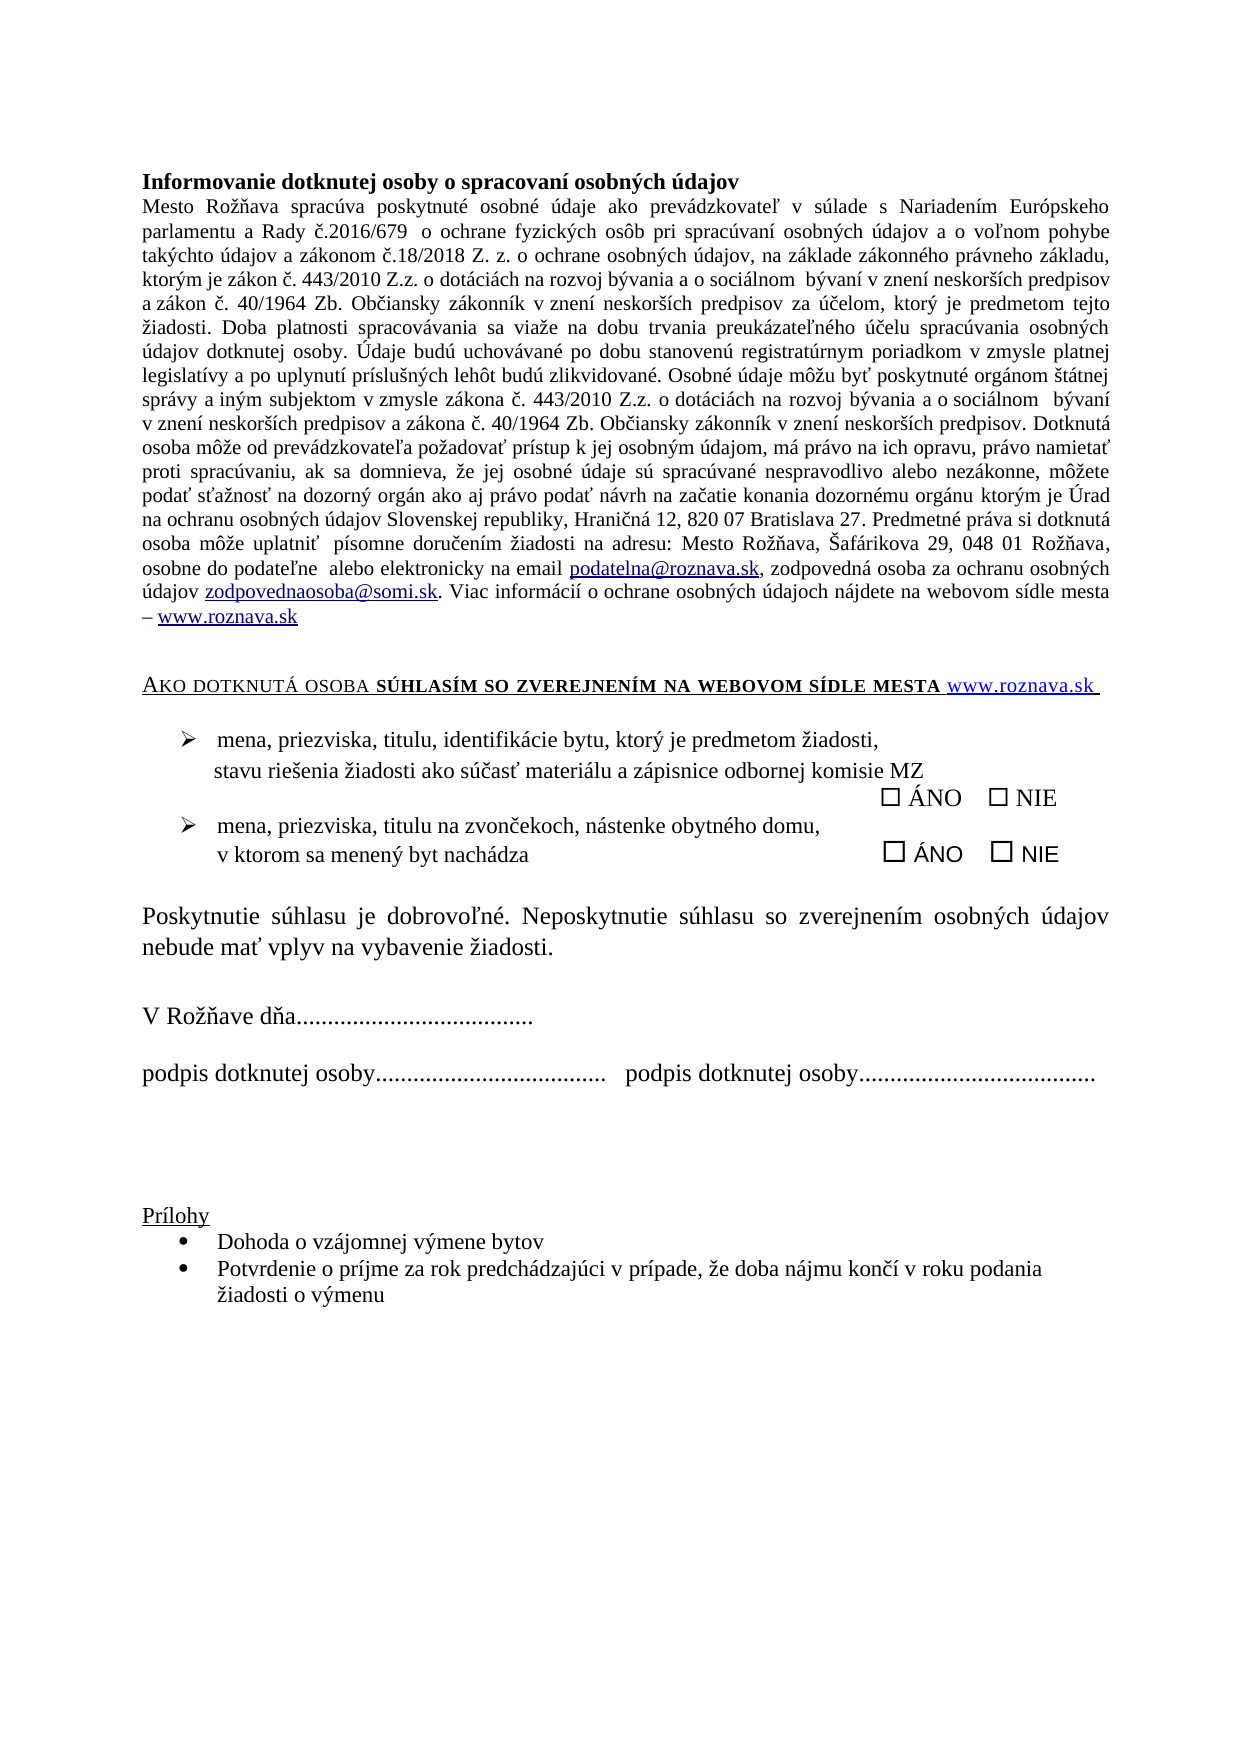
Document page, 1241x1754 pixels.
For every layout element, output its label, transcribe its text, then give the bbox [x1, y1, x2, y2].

text  ÁNO  NIE [879, 783, 1110, 812]
list mena, priezviska, titulu na zvončekoch, nástenke obytného domu, [179, 812, 1110, 839]
text stavu riešenia žiadosti ako súčasť materiálu a zápisnice odbornej komisie MZ [142, 755, 1110, 783]
text Informovanie dotknutej osoby o spracovaní osobných údajov [142, 168, 1110, 194]
list mena, priezviska, titulu, identifikácie bytu, ktorý je predmetom žiadosti, [179, 726, 1110, 752]
text Poskytnutie súhlasu je dobrovoľné. Neposkytnutie súhlasu so zverejnením osobných údajov nebude mať vplyv na vybavenie žiadosti. [142, 901, 1110, 961]
text podpis dotknutej osoby..................................... podpis dotknutej osoby...................................... [142, 1058, 1110, 1087]
text V Rožňave dňa...................................... [142, 1001, 1110, 1029]
text Mesto Rožňava spracúva poskytnuté osobné údaje ako prevádzkovateľ v súlade s Nariadením Európskeho parlamentu a Rady č.2016/679 o ochrane fyzických osôb pri spracúvaní osobných údajov a o voľnom pohybe takýchto údajov a zákonom č.18/2018 Z. z. o ochrane osobných údajov, na základe zákonného právneho základu, ktorým je zákon č. 443/2010 Z.z. o dotáciách na rozvoj bývania a o sociálnom bývaní v znení neskorších predpisov a zákon č. 40/1964 Zb. Občiansky zákonník v znení neskorších predpisov za účelom, ktorý je predmetom tejto žiadosti. Doba platnosti spracovávania sa viaže na dobu trvania preukázateľného účelu spracúvania osobných údajov dotknutej osoby. Údaje budú uchovávané po dobu stanovenú registratúrnym poriadkom v zmysle platnej legislatívy a po uplynutí príslušných lehôt budú zlikvidované. Osobné údaje môžu byť poskytnuté orgánom štátnej správy a iným subjektom v zmysle zákona č. 443/2010 Z.z. o dotáciách na rozvoj bývania a o sociálnom bývaní v znení neskorších predpisov a zákona č. 40/1964 Zb. Občiansky zákonník v znení neskorších predpisov. Dotknutá osoba môže od prevádzkovateľa požadovať prístup k jej osobným údajom, má právo na ich opravu, právo namietať proti spracúvaniu, ak sa domnieva, že jej osobné údaje sú spracúvané nespravodlivo alebo nezákonne, môžete podať sťažnosť na dozorný orgán ako aj právo podať návrh na začatie konania dozornému orgánu ktorým je Úrad na ochranu osobných údajov Slovenskej republiky, Hraničná 12, 820 07 Bratislava 27. Predmetné práva si dotknutá osoba môže uplatniť písomne doručením žiadosti na adresu: Mesto Rožňava, Šafárikova 29, 048 01 Rožňava, osobne do podateľne alebo elektronicky na email podatelna@roznava.sk, zodpovedná osoba za ochranu osobných údajov zodpovednaosoba@somi.sk. Viac informácií o ochrane osobných údajoch nájdete na webovom sídle mesta – www.roznava.sk [142, 194, 1110, 628]
text Prílohy [142, 1202, 1110, 1228]
text v ktorom sa menený byt nachádza  ÁNO  NIE [217, 841, 1110, 869]
list Potvrdenie o príjme za rok predchádzajúci v prípade, že doba nájmu končí v roku podania žiadosti o výmenu [179, 1255, 1110, 1307]
text Ako dotknutá osoba súhlasím so zverejnením na webovom sídle mesta www.roznava.sk [142, 671, 1110, 697]
list Dohoda o vzájomnej výmene bytov [179, 1228, 1110, 1255]
